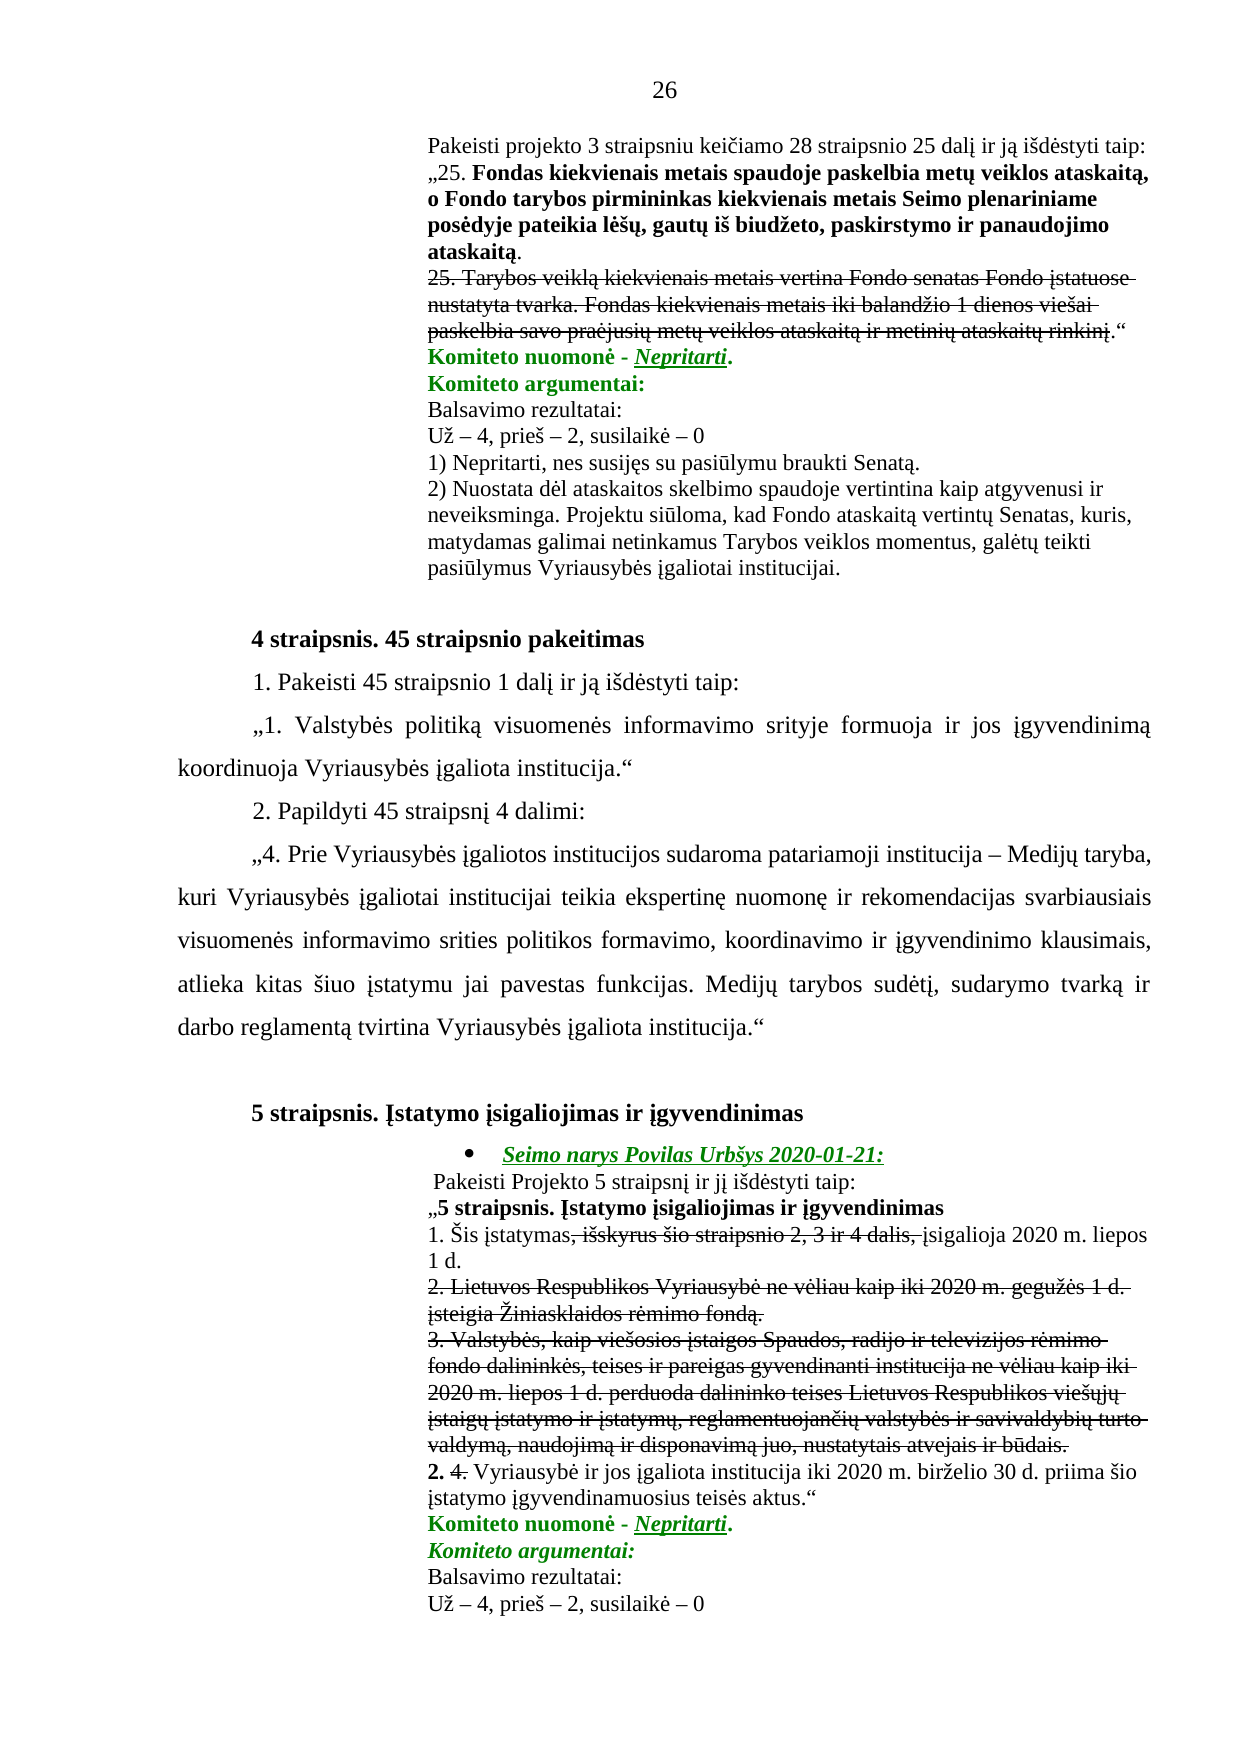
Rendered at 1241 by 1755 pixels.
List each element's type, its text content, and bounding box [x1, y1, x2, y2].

text 2. 4. Vyriausybė ir jos įgaliota institucija iki 2020 m. birželio 30 d. priima šio įstatymo įgyvendinamuosius teisės aktus.“ [427, 1458, 1152, 1511]
text 1. Pakeisti 45 straipsnio 1 dalį ir ją išdėstyti taip: [177, 667, 1152, 696]
text Balsavimo rezultatai: [427, 1563, 1152, 1589]
text 5 straipsnis. Įstatymo įsigaliojimas ir įgyvendinimas [251, 1098, 1152, 1127]
text „1. Valstybės politiką visuomenės informavimo srityje formuoja ir jos įgyvendinimą koordinuoja Vyriausybės įgaliota institucija.“ [177, 710, 1152, 782]
text 2. Papildyti 45 straipsnį 4 dalimi: [177, 796, 1152, 825]
list Seimo narys Povilas Urbšys 2020-01-21: [465, 1141, 1152, 1168]
text 4 straipsnis. 45 straipsnio pakeitimas [251, 624, 1152, 652]
text „4. Prie Vyriausybės įgaliotos institucijos sudaroma patariamoji institucija – Medijų taryba, kuri Vyriausybės įgaliotai institucijai teikia ekspertinę nuomonę ir rekomendacijas svarbiausiais visuomenės informavimo srities politikos formavimo, koordinavimo ir įgyvendinimo klausimais, atlieka kitas šiuo įstatymu jai pavestas funkcijas. Medijų tarybos sudėtį, sudarymo tvarką ir darbo reglamentą tvirtina Vyriausybės įgaliota institucija.“ [177, 839, 1152, 1041]
text 1. Šis įstatymas, išskyrus šio straipsnio 2, 3 ir 4 dalis, įsigalioja 2020 m. liepos 1 d. [427, 1221, 1152, 1273]
text Balsavimo rezultatai: [427, 396, 1152, 422]
text 1) Nepritarti, nes susijęs su pasiūlymu braukti Senatą. [427, 449, 1152, 475]
text Už – 4, prieš – 2, susilaikė – 0 [427, 422, 1152, 449]
text Pakeisti projekto 3 straipsniu keičiamo 28 straipsnio 25 dalį ir ją išdėstyti taip: [427, 132, 1152, 159]
text 2) Nuostata dėl ataskaitos skelbimo spaudoje vertintina kaip atgyvenusi ir neveiksminga. Projektu siūloma, kad Fondo ataskaitą vertintų Senatas, kuris, matydamas galimai netinkamus Tarybos veiklos momentus, galėtų teikti pasiūlymus Vyriausybės įgaliotai institucijai. [427, 475, 1152, 581]
text Komiteto argumentai: [427, 370, 1152, 396]
text „25. Fondas kiekvienais metais spaudoje paskelbia metų veiklos ataskaitą, o Fondo tarybos pirmininkas kiekvienais metais Seimo plenariniame posėdyje pateikia lėšų, gautų iš biudžeto, paskirstymo ir panaudojimo ataskaitą. [427, 159, 1152, 264]
text 2. Lietuvos Respublikos Vyriausybė ne vėliau kaip iki 2020 m. gegužės 1 d. įsteigia Žiniasklaidos rėmimo fondą. [427, 1273, 1152, 1326]
text 3. Valstybės, kaip viešosios įstaigos Spaudos, radijo ir televizijos rėmimo fondo dalininkės, teises ir pareigas gyvendinanti institucija ne vėliau kaip iki 2020 m. liepos 1 d. perduoda dalininko teises Lietuvos Respublikos viešųjų įstaigų įstatymo ir įstatymų, reglamentuojančių valstybės ir savivaldybių turto valdymą, naudojimą ir disponavimą juo, nustatytais atvejais ir būdais. [427, 1326, 1152, 1458]
text Komiteto nuomonė - Nepritarti. [427, 343, 1152, 370]
text 25. Tarybos veiklą kiekvienais metais vertina Fondo senatas Fondo įstatuose nustatyta tvarka. Fondas kiekvienais metais iki balandžio 1 dienos viešai paskelbia savo praėjusių metų veiklos ataskaitą ir metinių ataskaitų rinkinį.“ [427, 264, 1152, 343]
text Komiteto nuomonė - Nepritarti. [427, 1511, 1152, 1537]
text Už – 4, prieš – 2, susilaikė – 0 [427, 1589, 1152, 1616]
text Pakeisti Projekto 5 straipsnį ir jį išdėstyti taip: [427, 1168, 1152, 1194]
text „5 straipsnis. Įstatymo įsigaliojimas ir įgyvendinimas [427, 1194, 1152, 1221]
text Komiteto argumentai: [427, 1537, 1152, 1563]
